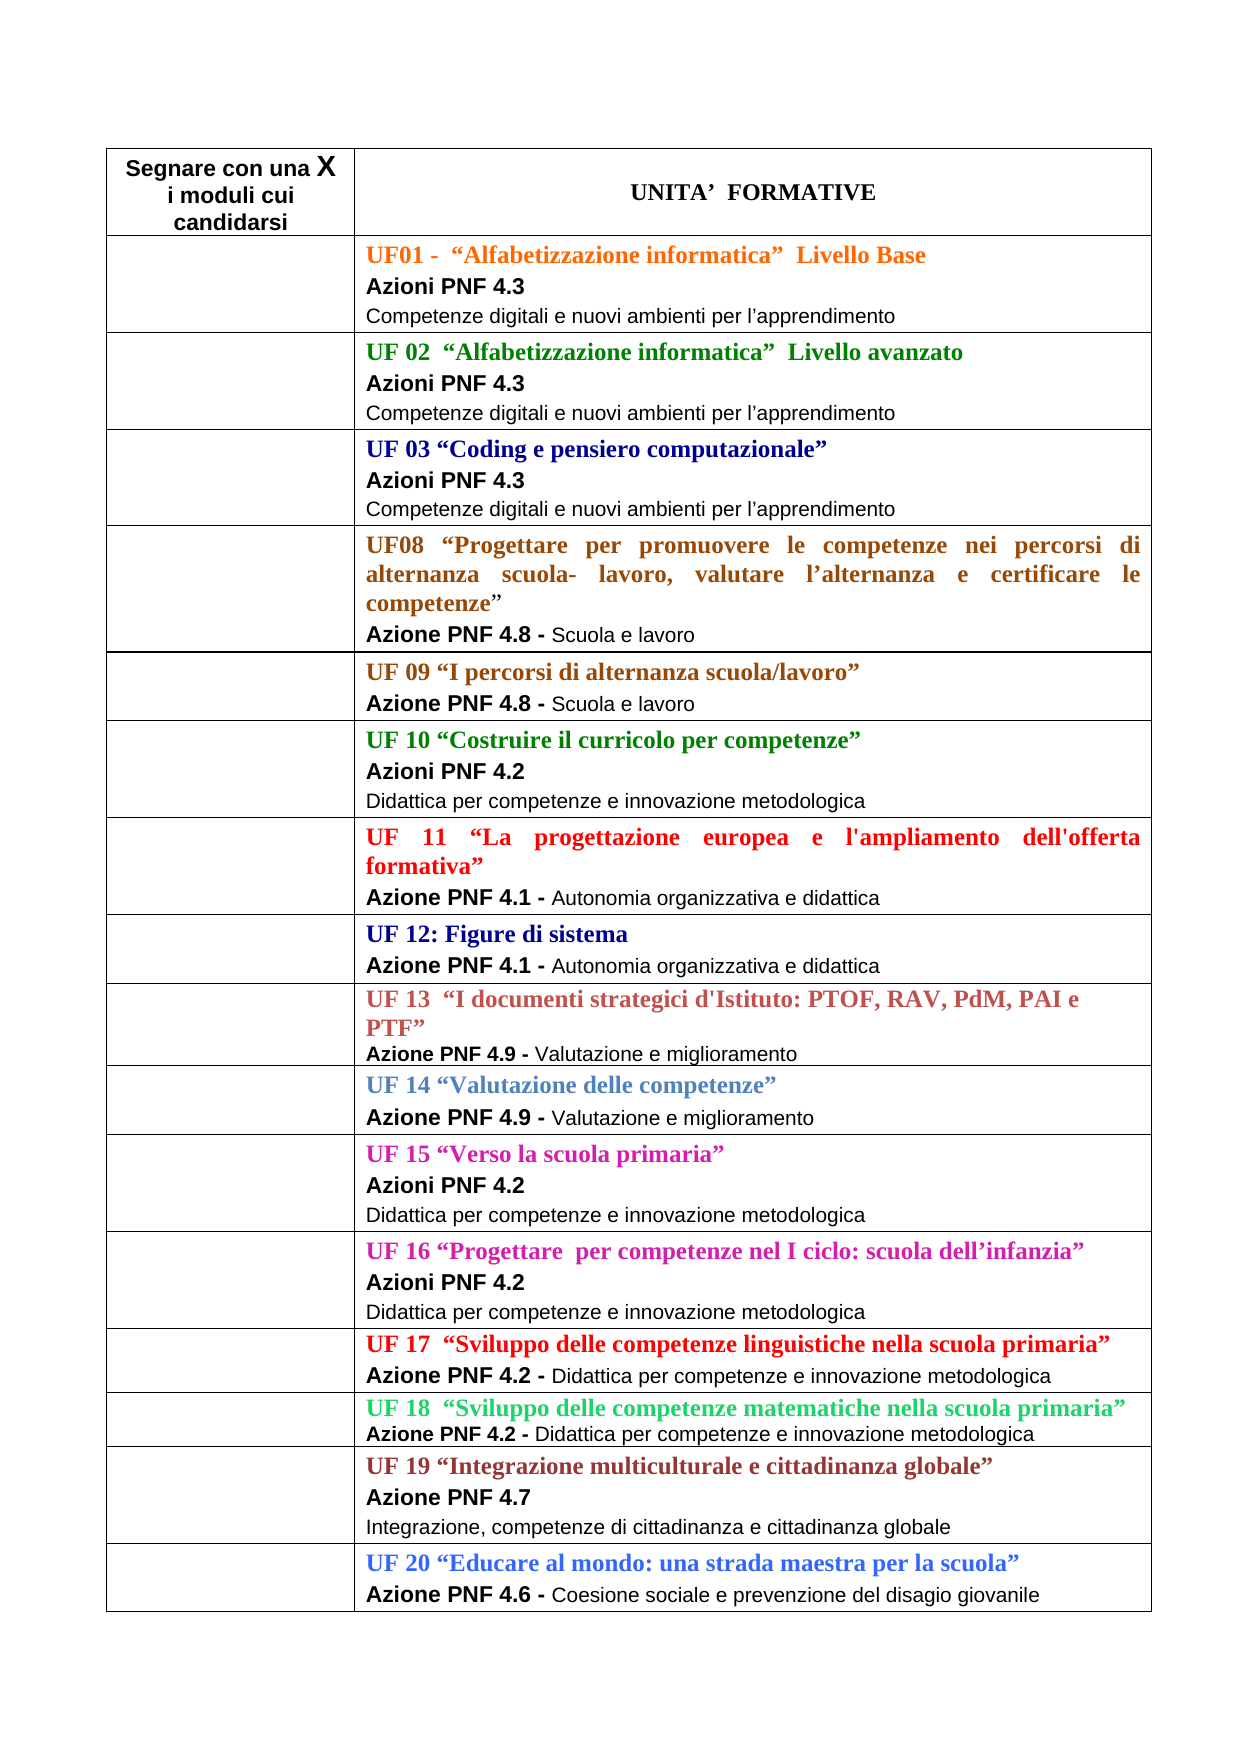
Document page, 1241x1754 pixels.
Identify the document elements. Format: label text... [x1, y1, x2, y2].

table_cell [107, 1544, 354, 1611]
table_cell UF 20 “Educare al mondo: una strada maestra per la scuola” Azione PNF 4.6 - Coesione sociale e prevenzione del disagio giovanile [355, 1544, 1151, 1611]
table_cell [107, 236, 354, 332]
table_cell UF 03 “Coding e pensiero computazionale” Azioni PNF 4.3 Competenze digitali e nuovi ambienti per l’apprendimento [355, 430, 1151, 525]
table_cell [107, 1135, 354, 1231]
table_cell [107, 818, 354, 914]
table_cell UF 18 “Sviluppo delle competenze matematiche nella scuola primaria” Azione PNF 4.2 - Didattica per competenze e innovazione metodologica [355, 1393, 1151, 1446]
table_cell [107, 526, 354, 651]
table_cell UF 13 “I documenti strategici d'Istituto: PTOF, RAV, PdM, PAI e PTF” Azione PNF 4.9 - Valutazione e miglioramento [355, 984, 1151, 1065]
table_header UNITA’ FORMATIVE [355, 149, 1151, 235]
table_cell UF 17 “Sviluppo delle competenze linguistiche nella scuola primaria” Azione PNF 4.2 - Didattica per competenze e innovazione metodologica [355, 1329, 1151, 1392]
table_cell UF 15 “Verso la scuola primaria” Azioni PNF 4.2 Didattica per competenze e innovazione metodologica [355, 1135, 1151, 1231]
table_cell UF 10 “Costruire il curricolo per competenze” Azioni PNF 4.2 Didattica per competenze e innovazione metodologica [355, 721, 1151, 817]
table_cell [107, 1232, 354, 1328]
table_cell UF 19 “Integrazione multiculturale e cittadinanza globale” Azione PNF 4.7 Integrazione, competenze di cittadinanza e cittadinanza globale [355, 1447, 1151, 1543]
table_cell UF 14 “Valutazione delle competenze” Azione PNF 4.9 - Valutazione e miglioramento [355, 1066, 1151, 1134]
table_cell [107, 915, 354, 983]
table_cell [107, 1329, 354, 1392]
table_cell [107, 653, 354, 720]
table_cell UF 12: Figure di sistema Azione PNF 4.1 - Autonomia organizzativa e didattica [355, 915, 1151, 983]
table_cell [107, 430, 354, 525]
table_cell [107, 1066, 354, 1134]
table_cell [107, 333, 354, 428]
table_cell UF 11 “La progettazione europea e l'ampliamento dell'offerta formativa” Azione PNF 4.1 - Autonomia organizzativa e didattica [355, 818, 1151, 914]
table_cell [107, 1447, 354, 1543]
table_cell [107, 1393, 354, 1446]
table_header Segnare con una X i moduli cui candidarsi [107, 149, 354, 235]
table_cell UF08 “Progettare per promuovere le competenze nei percorsi di alternanza scuola- lavoro, valutare l’alternanza e certificare le competenze” Azione PNF 4.8 - Scuola e lavoro [355, 526, 1151, 651]
table_cell [107, 721, 354, 817]
table_cell UF 02 “Alfabetizzazione informatica” Livello avanzato Azioni PNF 4.3 Competenze digitali e nuovi ambienti per l’apprendimento [355, 333, 1151, 428]
table_cell UF 09 “I percorsi di alternanza scuola/lavoro” Azione PNF 4.8 - Scuola e lavoro [355, 653, 1151, 720]
table_cell UF01 - “Alfabetizzazione informatica” Livello Base Azioni PNF 4.3 Competenze digitali e nuovi ambienti per l’apprendimento [355, 236, 1151, 332]
table_cell UF 16 “Progettare per competenze nel I ciclo: scuola dell’infanzia” Azioni PNF 4.2 Didattica per competenze e innovazione metodologica [355, 1232, 1151, 1328]
table_cell [107, 984, 354, 1065]
